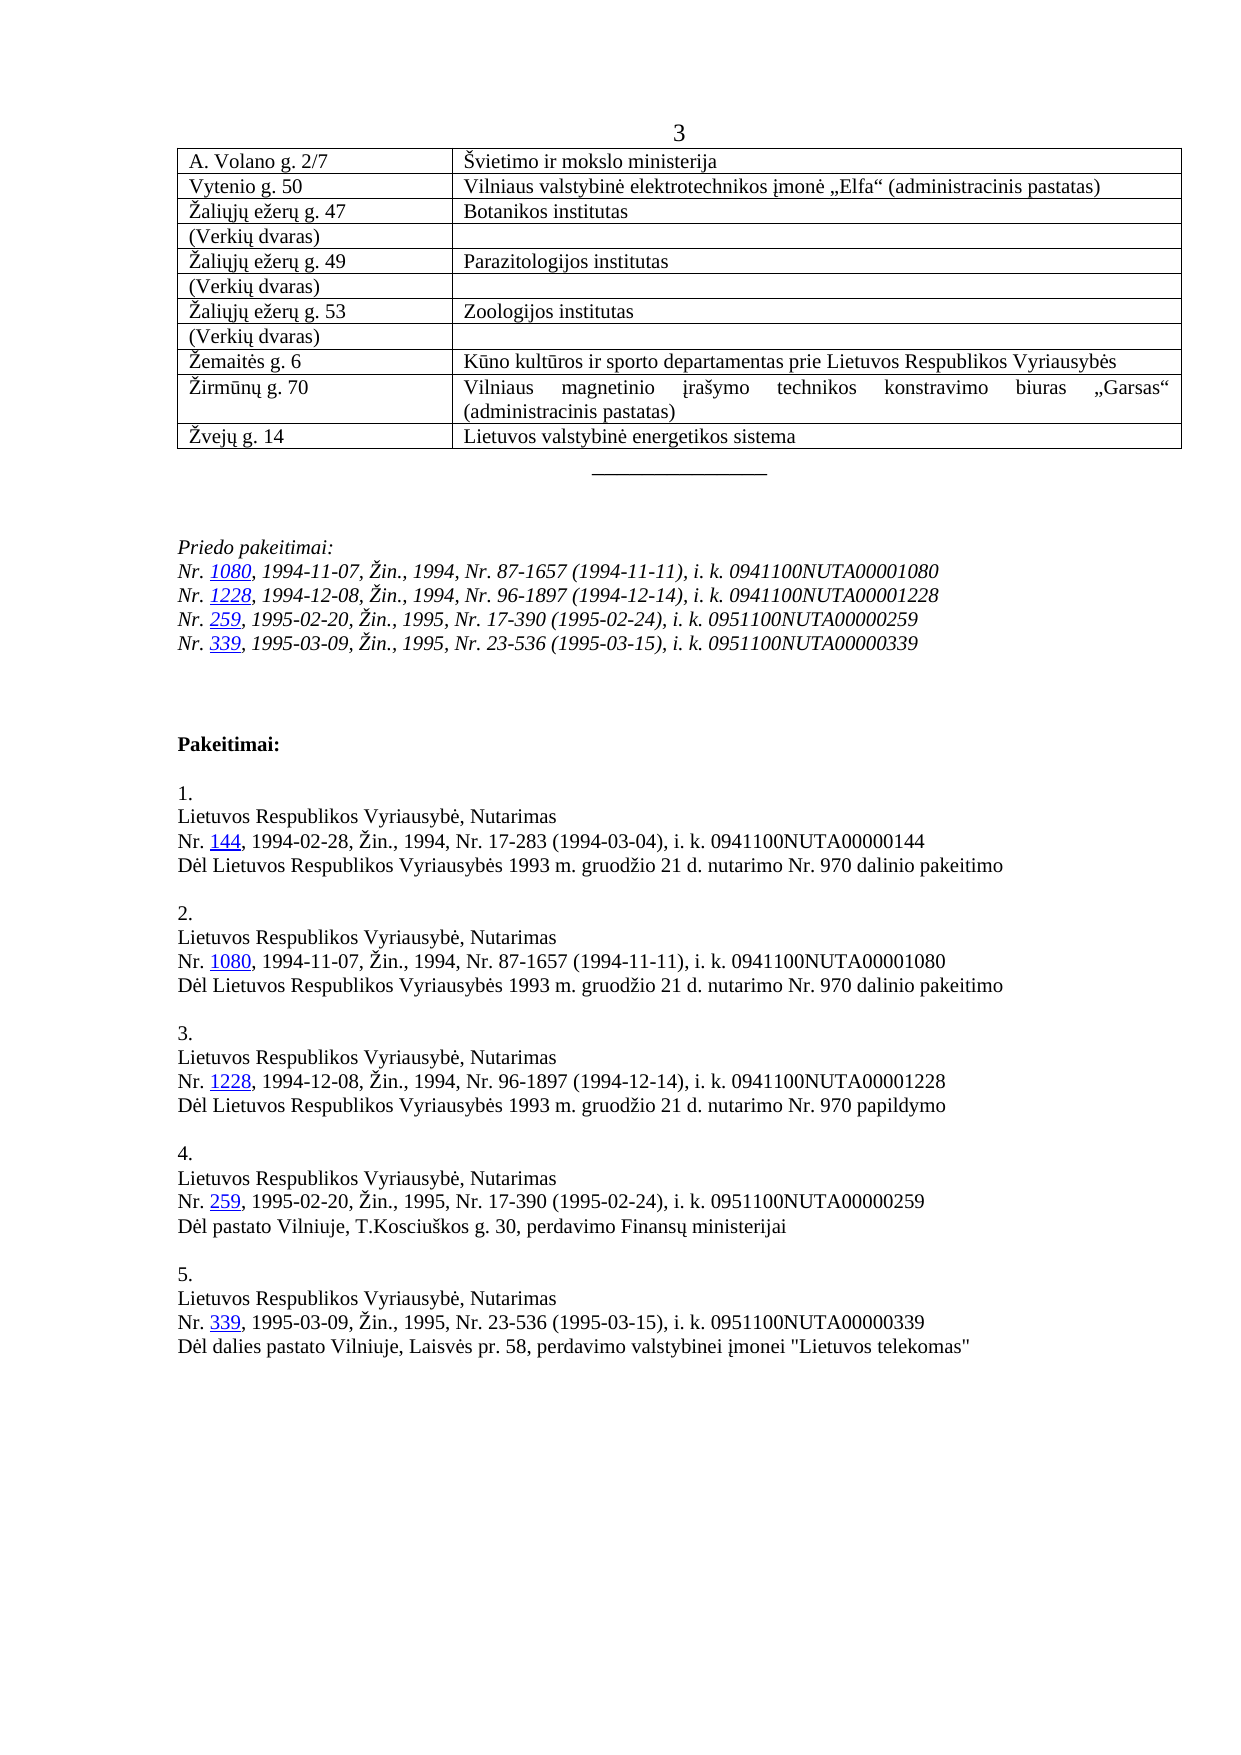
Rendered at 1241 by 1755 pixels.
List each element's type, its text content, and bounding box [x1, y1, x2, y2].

table_cell (Verkių dvaras) [178, 274, 452, 298]
text Nr. 144, 1994-02-28, Žin., 1994, Nr. 17-283 (1994-03-04), i. k. 0941100NUTA00000144 [177, 828, 1181, 853]
text 2. [177, 901, 1181, 925]
table_cell Žemaitės g. 6 [178, 350, 452, 373]
table_cell Žaliųjų ežerų g. 53 [178, 299, 452, 323]
text Dėl Lietuvos Respublikos Vyriausybės 1993 m. gruodžio 21 d. nutarimo Nr. 970 dalinio pakeitimo [177, 973, 1181, 997]
table_cell Zoologijos institutas [453, 299, 1181, 323]
table_cell (Verkių dvaras) [178, 324, 452, 348]
table_cell Vilniaus magnetinio įrašymo technikos konstravimo biuras „Garsas“ (administracinis pastatas) [453, 375, 1181, 423]
text Dėl dalies pastato Vilniuje, Laisvės pr. 58, perdavimo valstybinei įmonei "Lietuvos telekomas" [177, 1334, 1181, 1358]
table_cell Botanikos institutas [453, 199, 1181, 223]
text Nr. 259, 1995-02-20, Žin., 1995, Nr. 17-390 (1995-02-24), i. k. 0951100NUTA00000259 [177, 1189, 1181, 1213]
table_cell [453, 274, 1181, 298]
text Nr. 259, 1995-02-20, Žin., 1995, Nr. 17-390 (1995-02-24), i. k. 0951100NUTA00000259 [177, 607, 1181, 631]
table_cell Švietimo ir mokslo ministerija [453, 149, 1181, 173]
text Dėl pastato Vilniuje, T.Kosciuškos g. 30, perdavimo Finansų ministerijai [177, 1213, 1181, 1238]
text Lietuvos Respublikos Vyriausybė, Nutarimas [177, 804, 1181, 828]
table_cell (Verkių dvaras) [178, 224, 452, 248]
text Lietuvos Respublikos Vyriausybė, Nutarimas [177, 1045, 1181, 1069]
table_cell Parazitologijos institutas [453, 249, 1181, 273]
text Pakeitimai: [177, 732, 1181, 756]
table_cell Vytenio g. 50 [178, 174, 452, 198]
table_cell Lietuvos valstybinė energetikos sistema [453, 424, 1181, 448]
text Nr. 339, 1995-03-09, Žin., 1995, Nr. 23-536 (1995-03-15), i. k. 0951100NUTA00000339 [177, 631, 1181, 655]
text Nr. 1228, 1994-12-08, Žin., 1994, Nr. 96-1897 (1994-12-14), i. k. 0941100NUTA00001228 [177, 583, 1181, 607]
text Dėl Lietuvos Respublikos Vyriausybės 1993 m. gruodžio 21 d. nutarimo Nr. 970 papildymo [177, 1093, 1181, 1117]
text Lietuvos Respublikos Vyriausybė, Nutarimas [177, 1286, 1181, 1310]
table_cell Žaliųjų ežerų g. 49 [178, 249, 452, 273]
text Nr. 1080, 1994-11-07, Žin., 1994, Nr. 87-1657 (1994-11-11), i. k. 0941100NUTA00001080 [177, 559, 1181, 583]
text 3. [177, 1021, 1181, 1045]
text Lietuvos Respublikos Vyriausybė, Nutarimas [177, 925, 1181, 949]
table_cell [453, 324, 1181, 348]
table_cell Vilniaus valstybinė elektrotechnikos įmonė „Elfa“ (administracinis pastatas) [453, 174, 1181, 198]
table_cell Žvejų g. 14 [178, 424, 452, 448]
text Nr. 1080, 1994-11-07, Žin., 1994, Nr. 87-1657 (1994-11-11), i. k. 0941100NUTA00001080 [177, 949, 1181, 973]
table_cell Kūno kultūros ir sporto departamentas prie Lietuvos Respublikos Vyriausybės [453, 350, 1181, 373]
table_cell [453, 224, 1181, 248]
table_cell Žirmūnų g. 70 [178, 375, 452, 423]
table_cell A. Volano g. 2/7 [178, 149, 452, 173]
text Dėl Lietuvos Respublikos Vyriausybės 1993 m. gruodžio 21 d. nutarimo Nr. 970 dalinio pakeitimo [177, 853, 1181, 877]
text Nr. 1228, 1994-12-08, Žin., 1994, Nr. 96-1897 (1994-12-14), i. k. 0941100NUTA00001228 [177, 1069, 1181, 1093]
table_cell Žaliųjų ežerų g. 47 [178, 199, 452, 223]
text 4. [177, 1141, 1181, 1165]
text Nr. 339, 1995-03-09, Žin., 1995, Nr. 23-536 (1995-03-15), i. k. 0951100NUTA00000339 [177, 1310, 1181, 1334]
text Lietuvos Respublikos Vyriausybė, Nutarimas [177, 1165, 1181, 1189]
text ______________ [177, 449, 1181, 478]
text 1. [177, 780, 1181, 804]
text Priedo pakeitimai: [177, 535, 1181, 559]
text 5. [177, 1262, 1181, 1286]
